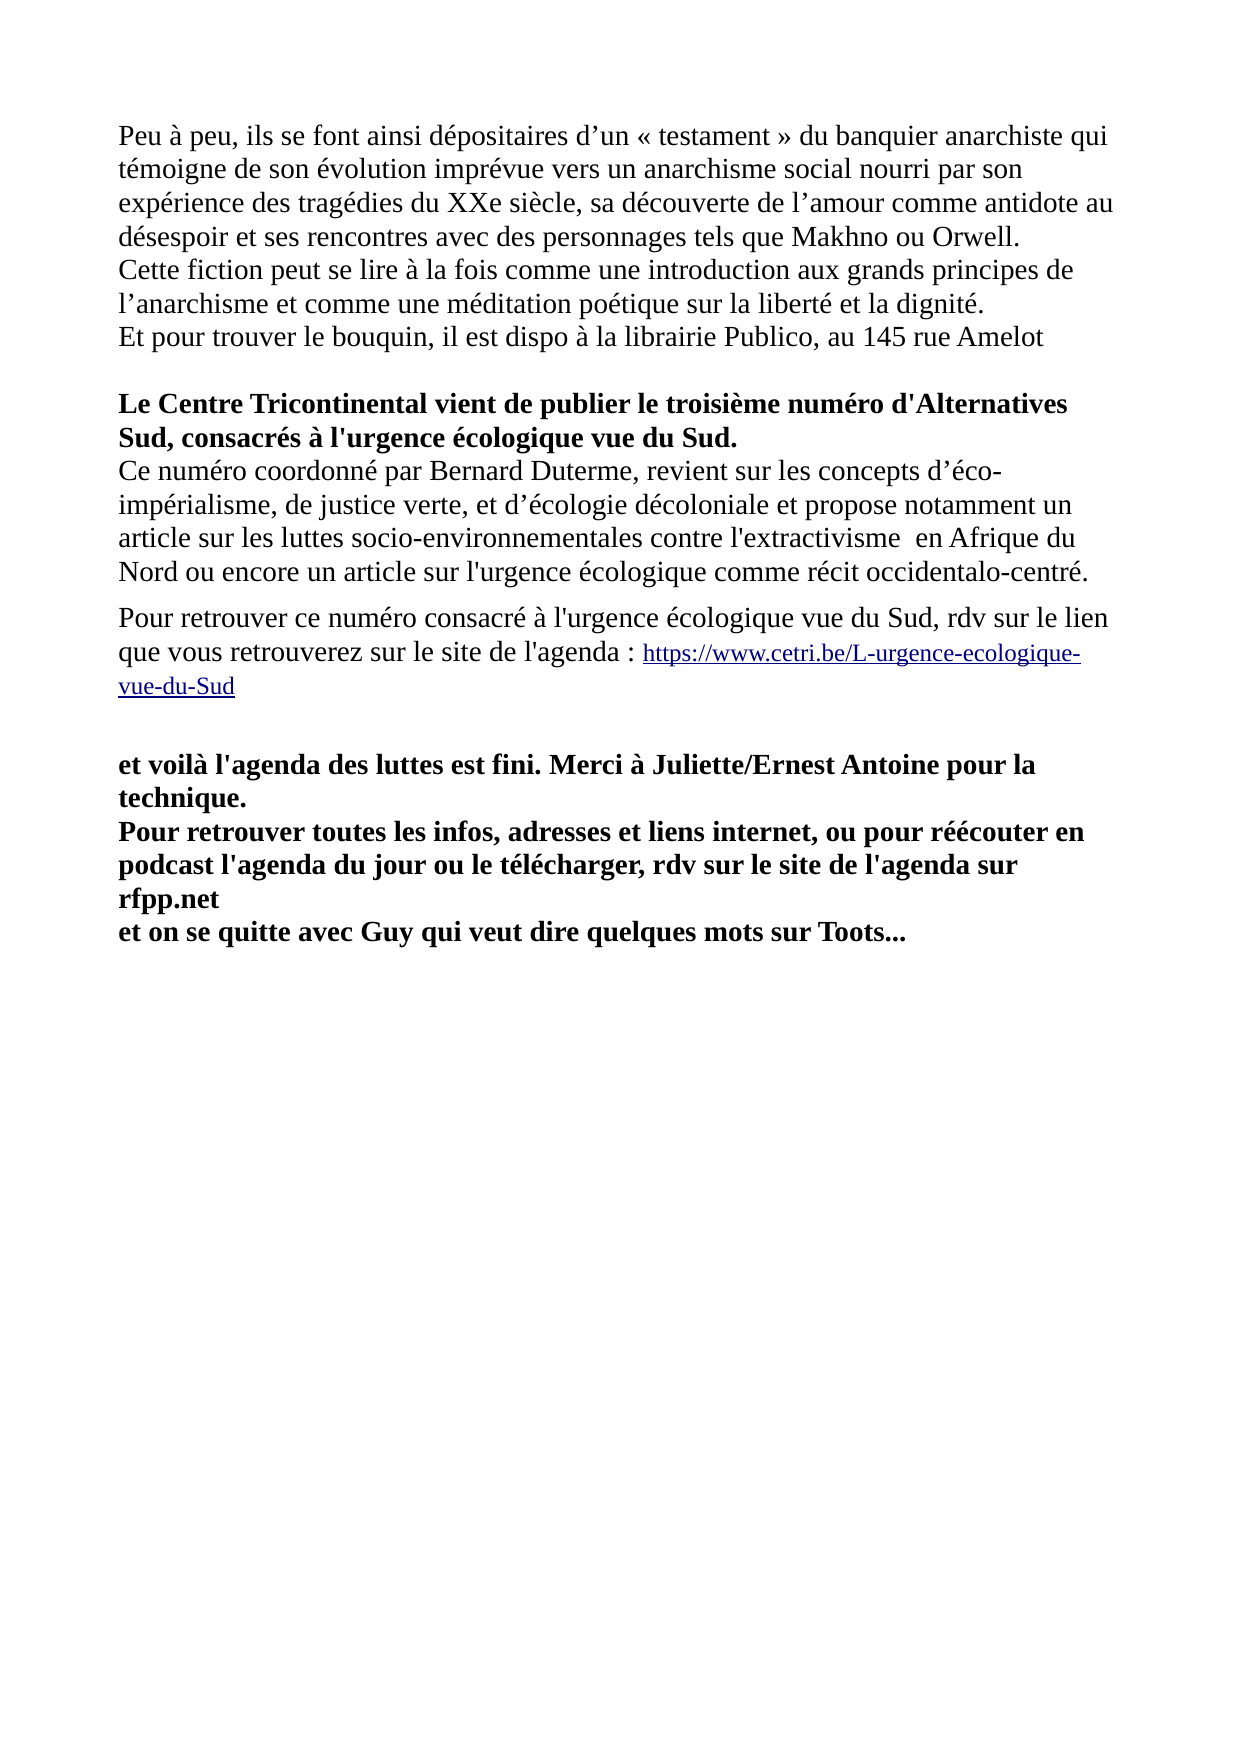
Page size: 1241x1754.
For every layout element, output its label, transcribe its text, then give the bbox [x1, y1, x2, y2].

text Peu à peu, ils se font ainsi dépositaires d’un « testament » du banquier anarchiste qui témoigne de son évolution imprévue vers un anarchisme social nourri par son expérience des tragédies du XXe siècle, sa découverte de l’amour comme antidote au désespoir et ses rencontres avec des personnages tels que Makhno ou Orwell. [118, 118, 1122, 252]
text Pour retrouver ce numéro consacré à l'urgence écologique vue du Sud, rdv sur le lien que vous retrouverez sur le site de l'agenda : https://www.cetri.be/L-urgence-ecologique-vue-du-Sud [118, 600, 1122, 701]
text Et pour trouver le bouquin, il est dispo à la librairie Publico, au 145 rue Amelot [118, 319, 1122, 386]
text Pour retrouver toutes les infos, adresses et liens internet, ou pour réécouter en podcast l'agenda du jour ou le télécharger, rdv sur le site de l'agenda sur rfpp.net [118, 814, 1122, 914]
text Ce numéro coordonné par Bernard Duterme, revient sur les concepts d’éco-impérialisme, de justice verte, et d’écologie décoloniale et propose notamment un article sur les luttes socio-environnementales contre l'extractivisme en Afrique du Nord ou encore un article sur l'urgence écologique comme récit occidentalo-centré. [118, 453, 1122, 588]
text et voilà l'agenda des luttes est fini. Merci à Juliette/Ernest Antoine pour la technique. [118, 747, 1122, 814]
text Le Centre Tricontinental vient de publier le troisième numéro d'Alternatives Sud, consacrés à l'urgence écologique vue du Sud. [118, 386, 1122, 453]
text Cette fiction peut se lire à la fois comme une introduction aux grands principes de l’anarchisme et comme une méditation poétique sur la liberté et la dignité. [118, 252, 1122, 319]
text et on se quitte avec Guy qui veut dire quelques mots sur Toots... [118, 914, 1122, 948]
